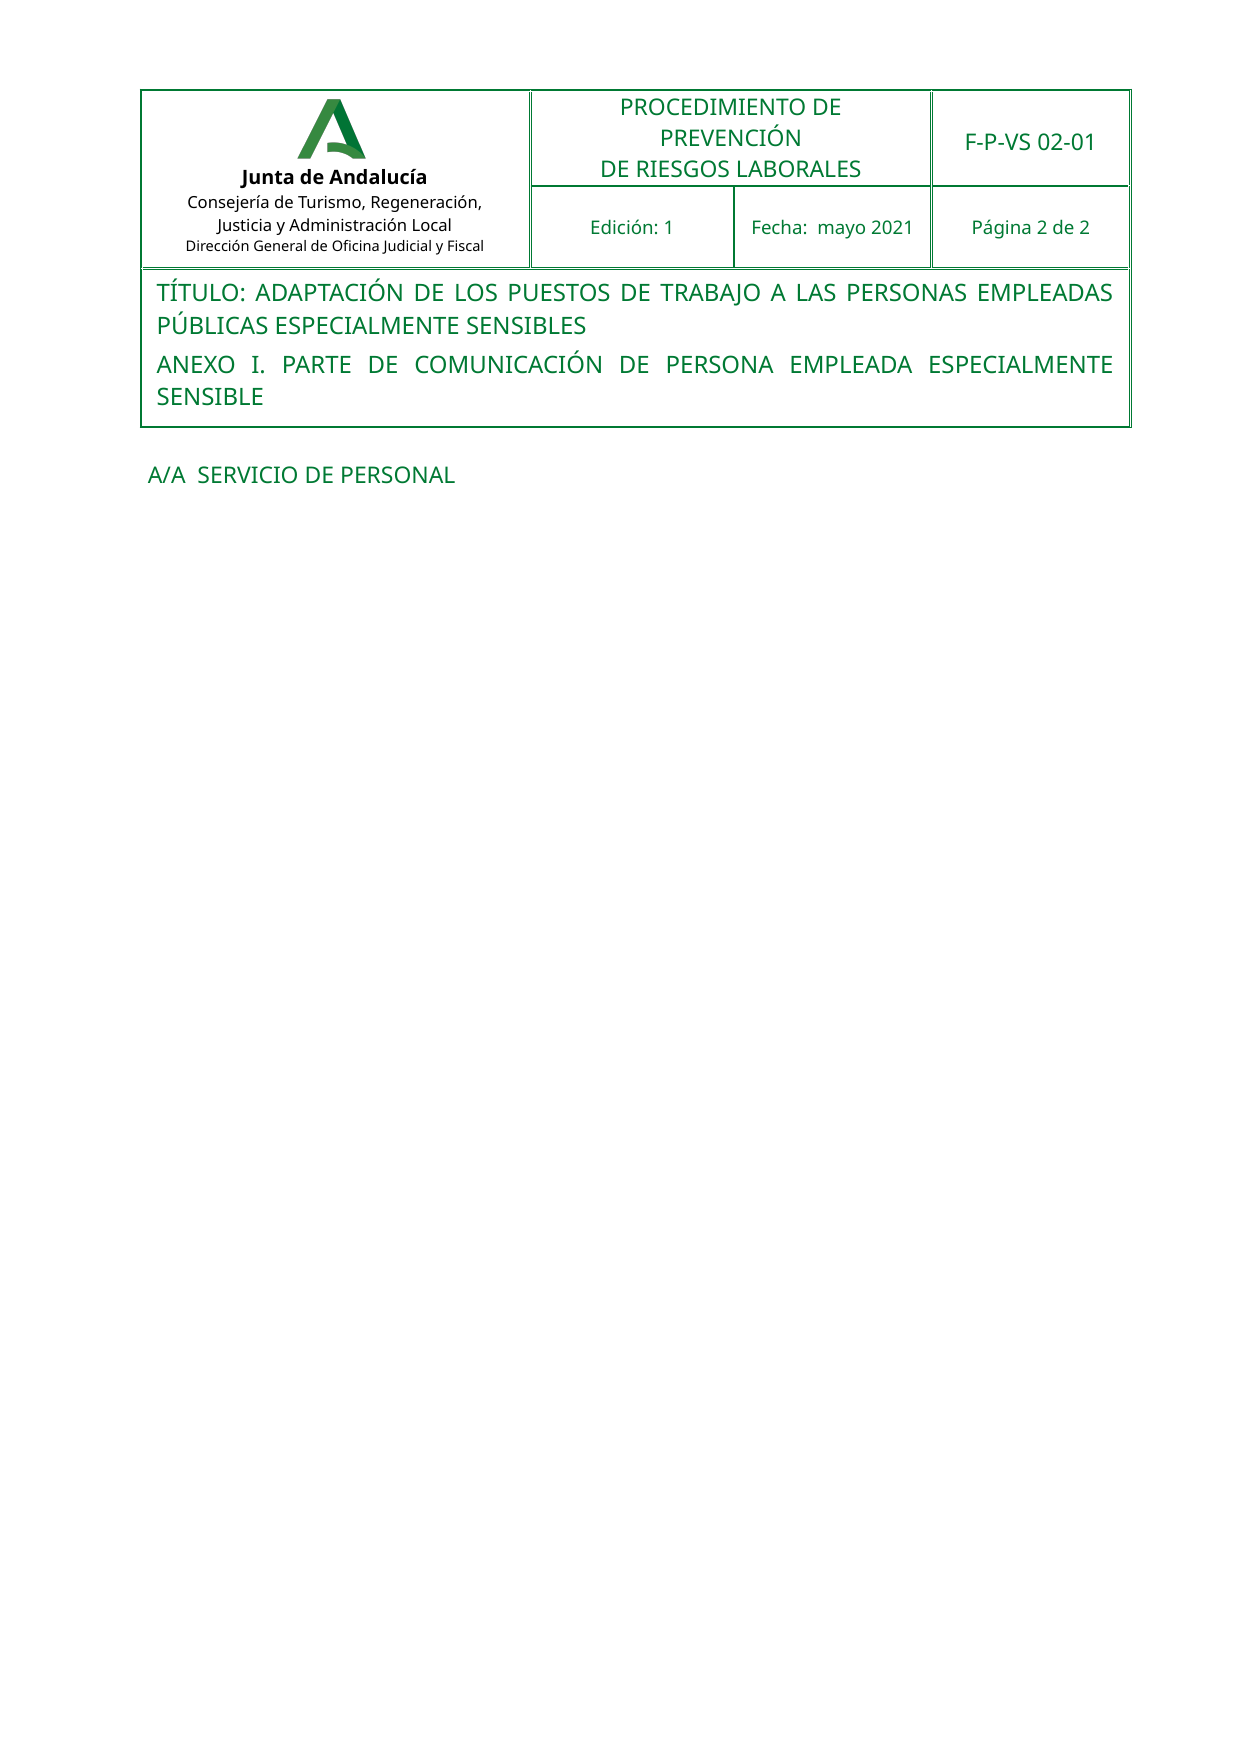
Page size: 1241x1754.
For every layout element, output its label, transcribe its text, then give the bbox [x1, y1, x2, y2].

text A/A SERVICIO DE PERSONAL [148, 459, 1122, 490]
picture [249, 92, 415, 144]
